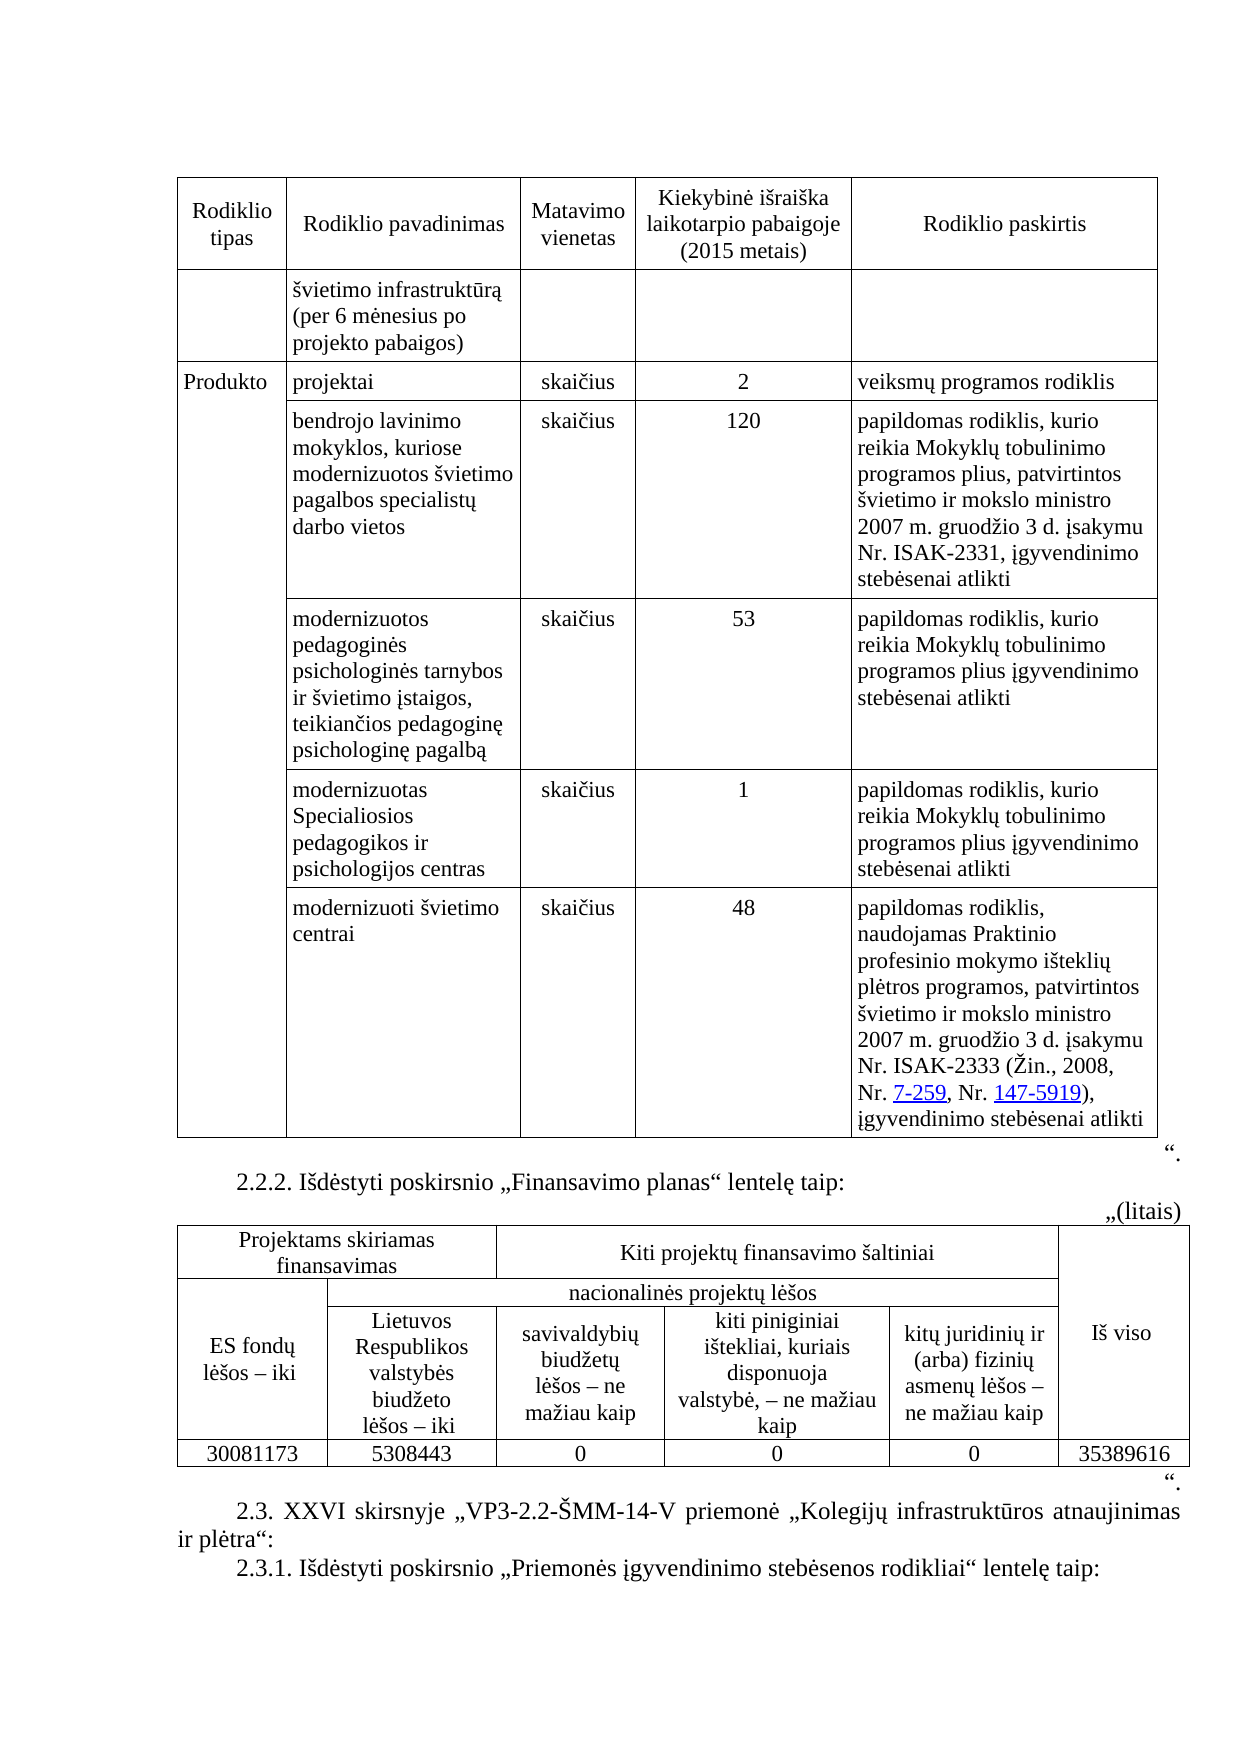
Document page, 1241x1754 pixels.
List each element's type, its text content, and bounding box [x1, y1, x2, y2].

table_cell modernizuotos pedagoginės psichologinės tarnybos ir švietimo įstaigos, teikiančios pedagoginę psichologinę pagalbą [287, 599, 520, 769]
table_cell ES fondų lėšos – iki [178, 1279, 327, 1438]
table_cell Lietuvos Respublikos valstybės biudžeto lėšos – iki [328, 1307, 496, 1438]
table_header Iš viso [1059, 1226, 1189, 1438]
table_header Rodiklio paskirtis [852, 178, 1157, 269]
table_cell [852, 270, 1157, 361]
text 2.3.1. Išdėstyti poskirsnio „Priemonės įgyvendinimo stebėsenos rodikliai“ lentelę taip: [177, 1553, 1181, 1582]
table_cell švietimo infrastruktūrą (per 6 mėnesius po projekto pabaigos) [287, 270, 520, 361]
table_cell 2 [636, 362, 851, 400]
table_cell modernizuotas Specialiosios pedagogikos ir psichologijos centras [287, 770, 520, 887]
table_cell papildomas rodiklis, kurio reikia Mokyklų tobulinimo programos plius, patvirtintos švietimo ir mokslo ministro 2007 m. gruodžio 3 d. įsakymu Nr. ISAK-2331, įgyvendinimo stebėsenai atlikti [852, 401, 1157, 598]
table_cell savivaldybių biudžetų lėšos – ne mažiau kaip [497, 1307, 664, 1438]
table_cell [178, 270, 286, 361]
table_cell skaičius [521, 362, 635, 400]
table_cell modernizuoti švietimo centrai [287, 888, 520, 1137]
table_cell papildomas rodiklis, kurio reikia Mokyklų tobulinimo programos plius įgyvendinimo stebėsenai atlikti [852, 599, 1157, 769]
table_cell 30081173 [178, 1440, 327, 1466]
table_cell 0 [665, 1440, 889, 1466]
text “. [177, 1138, 1181, 1167]
table_header Rodiklio pavadinimas [287, 178, 520, 269]
table_cell [521, 270, 635, 361]
table_cell 53 [636, 599, 851, 769]
table_cell 35389616 [1059, 1440, 1189, 1466]
table_cell papildomas rodiklis, kurio reikia Mokyklų tobulinimo programos plius įgyvendinimo stebėsenai atlikti [852, 770, 1157, 887]
table_cell papildomas rodiklis, naudojamas Praktinio profesinio mokymo išteklių plėtros programos, patvirtintos švietimo ir mokslo ministro 2007 m. gruodžio 3 d. įsakymu Nr. ISAK-2333 (Žin., 2008, Nr. 7-259, Nr. 147-5919), įgyvendinimo stebėsenai atlikti [852, 888, 1157, 1137]
table_cell kitų juridinių ir (arba) fizinių asmenų lėšos – ne mažiau kaip [890, 1307, 1058, 1438]
text “. [177, 1467, 1181, 1496]
table_cell nacionalinės projektų lėšos [328, 1279, 1058, 1306]
table_cell 5308443 [328, 1440, 496, 1466]
table_header Kiti projektų finansavimo šaltiniai [497, 1226, 1058, 1278]
table_cell [636, 270, 851, 361]
text 2.2.2. Išdėstyti poskirsnio „Finansavimo planas“ lentelę taip: [177, 1167, 1181, 1196]
table_cell 0 [890, 1440, 1058, 1466]
table_cell kiti piniginiai ištekliai, kuriais disponuoja valstybė, – ne mažiau kaip [665, 1307, 889, 1438]
table_cell 48 [636, 888, 851, 1137]
table_cell 120 [636, 401, 851, 598]
table_header Kiekybinė išraiška laikotarpio pabaigoje (2015 metais) [636, 178, 851, 269]
table_header Matavimo vienetas [521, 178, 635, 269]
text „(litais) [177, 1196, 1181, 1224]
table_cell veiksmų programos rodiklis [852, 362, 1157, 400]
table_cell skaičius [521, 770, 635, 887]
table_cell projektai [287, 362, 520, 400]
table_cell bendrojo lavinimo mokyklos, kuriose modernizuotos švietimo pagalbos specialistų darbo vietos [287, 401, 520, 598]
table_cell skaičius [521, 599, 635, 769]
table_cell 0 [497, 1440, 664, 1466]
table_cell 1 [636, 770, 851, 887]
table_header Projektams skiriamas finansavimas [178, 1226, 496, 1278]
table_cell skaičius [521, 401, 635, 598]
table_cell skaičius [521, 888, 635, 1137]
table_header Rodiklio tipas [178, 178, 286, 269]
table_cell Produkto [178, 362, 286, 1137]
text 2.3. XXVI skirsnyje „VP3-2.2-ŠMM-14-V priemonė „Kolegijų infrastruktūros atnaujinimas ir plėtra“: [177, 1496, 1181, 1553]
